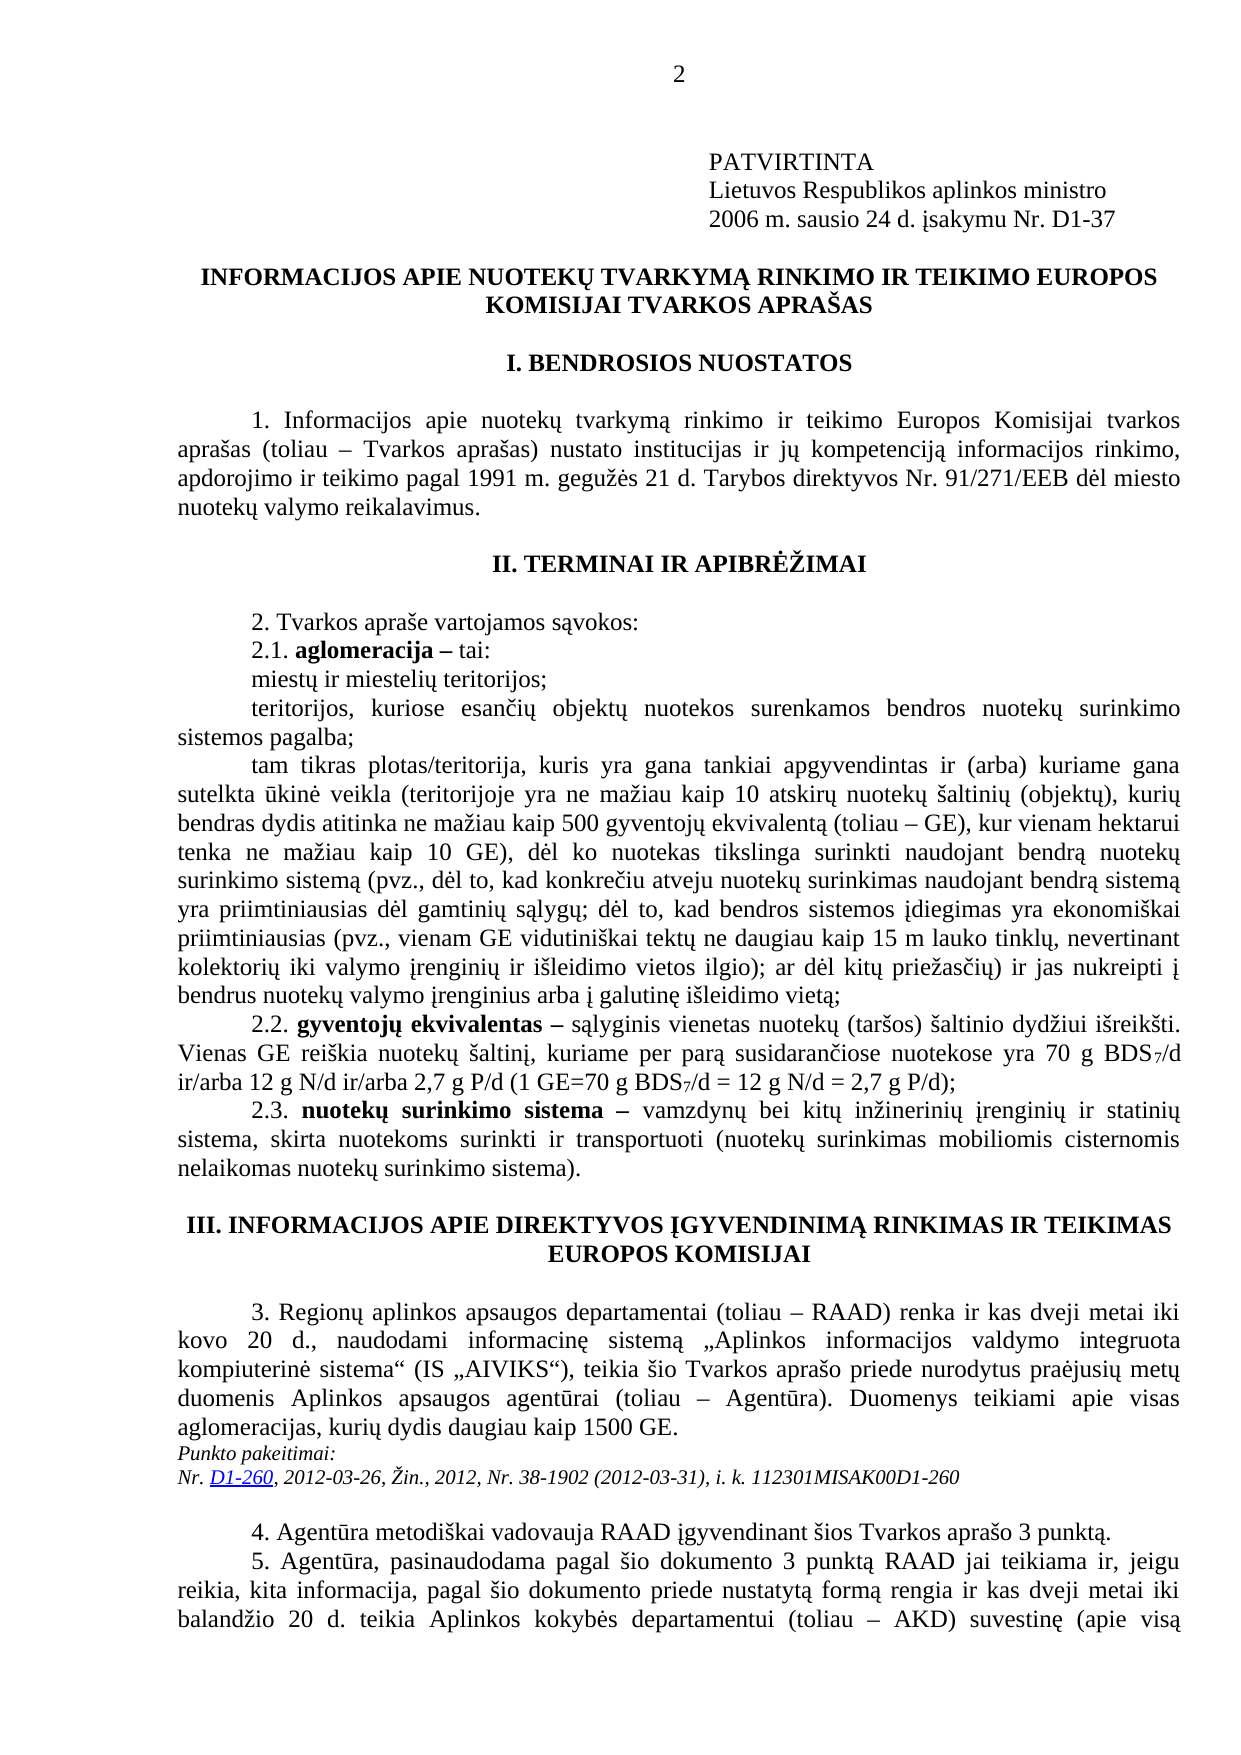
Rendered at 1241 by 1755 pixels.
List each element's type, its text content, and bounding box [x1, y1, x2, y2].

text teritorijos, kuriose esančių objektų nuotekos surenkamos bendros nuotekų surinkimo sistemos pagalba; [177, 693, 1181, 751]
text 2.3. nuotekų surinkimo sistema – vamzdynų bei kitų inžinerinių įrenginių ir statinių sistema, skirta nuotekoms surinkti ir transportuoti (nuotekų surinkimas mobiliomis cisternomis nelaikomas nuotekų surinkimo sistema). [177, 1096, 1181, 1182]
text I. BENDROSIOS NUOSTATOS [177, 348, 1181, 377]
text INFORMACIJOS APIE NUOTEKŲ TVARKYMĄ RINKIMO IR TEIKIMO EUROPOS KOMISIJAI TVARKOS APRAŠAS [177, 262, 1181, 319]
text 2006 m. sausio 24 d. įsakymu Nr. D1-37 [177, 204, 1181, 233]
text 2. Tvarkos apraše vartojamos sąvokos: [177, 607, 1181, 636]
text Nr. D1-260, 2012-03-26, Žin., 2012, Nr. 38-1902 (2012-03-31), i. k. 112301MISAK00D1-260 [177, 1465, 1181, 1489]
text II. TERMINAI IR APIBRĖŽIMAI [177, 549, 1181, 578]
text tam tikras plotas/teritorija, kuris yra gana tankiai apgyvendintas ir (arba) kuriame gana sutelkta ūkinė veikla (teritorijoje yra ne mažiau kaip 10 atskirų nuotekų šaltinių (objektų), kurių bendras dydis atitinka ne mažiau kaip 500 gyventojų ekvivalentą (toliau – GE), kur vienam hektarui tenka ne mažiau kaip 10 GE), dėl ko nuotekas tikslinga surinkti naudojant bendrą nuotekų surinkimo sistemą (pvz., dėl to, kad konkrečiu atveju nuotekų surinkimas naudojant bendrą sistemą yra priimtiniausias dėl gamtinių sąlygų; dėl to, kad bendros sistemos įdiegimas yra ekonomiškai priimtiniausias (pvz., vienam GE vidutiniškai tektų ne daugiau kaip 15 m lauko tinklų, nevertinant kolektorių iki valymo įrenginių ir išleidimo vietos ilgio); ar dėl kitų priežasčių) ir jas nukreipti į bendrus nuotekų valymo įrenginius arba į galutinę išleidimo vietą; [177, 751, 1181, 1009]
text 1. Informacijos apie nuotekų tvarkymą rinkimo ir teikimo Europos Komisijai tvarkos aprašas (toliau – Tvarkos aprašas) nustato institucijas ir jų kompetenciją informacijos rinkimo, apdorojimo ir teikimo pagal 1991 m. gegužės 21 d. Tarybos direktyvos Nr. 91/271/EEB dėl miesto nuotekų valymo reikalavimus. [177, 406, 1181, 521]
text 4. Agentūra metodiškai vadovauja RAAD įgyvendinant šios Tvarkos aprašo 3 punktą. [177, 1517, 1181, 1546]
text 3. Regionų aplinkos apsaugos departamentai (toliau – RAAD) renka ir kas dveji metai iki kovo 20 d., naudodami informacinę sistemą „Aplinkos informacijos valdymo integruota kompiuterinė sistema“ (IS „AIVIKS“), teikia šio Tvarkos aprašo priede nurodytus praėjusių metų duomenis Aplinkos apsaugos agentūrai (toliau – Agentūra). Duomenys teikiami apie visas aglomeracijas, kurių dydis daugiau kaip 1500 GE. [177, 1297, 1181, 1441]
text Punkto pakeitimai: [177, 1441, 1181, 1465]
text 5. Agentūra, pasinaudodama pagal šio dokumento 3 punktą RAAD jai teikiama ir, jeigu reikia, kita informacija, pagal šio dokumento priede nustatytą formą rengia ir kas dveji metai iki balandžio 20 d. teikia Aplinkos kokybės departamentui (toliau – AKD) suvestinę (apie visą [177, 1546, 1181, 1632]
text miestų ir miestelių teritorijos; [177, 664, 1181, 693]
text 2.2. gyventojų ekvivalentas – sąlyginis vienetas nuotekų (taršos) šaltinio dydžiui išreikšti. Vienas GE reiškia nuotekų šaltinį, kuriame per parą susidarančiose nuotekose yra 70 g BDS7/d ir/arba 12 g N/d ir/arba 2,7 g P/d (1 GE=70 g BDS7/d = 12 g N/d = 2,7 g P/d); [177, 1009, 1181, 1096]
text 2.1. aglomeracija – tai: [177, 636, 1181, 664]
text III. INFORMACIJOS APIE DIREKTYVOS ĮGYVENDINIMĄ RINKIMAS IR TEIKIMAS EUROPOS KOMISIJAI [177, 1211, 1181, 1268]
text Lietuvos Respublikos aplinkos ministro [177, 176, 1181, 204]
text PATVIRTINTA [177, 147, 1181, 176]
